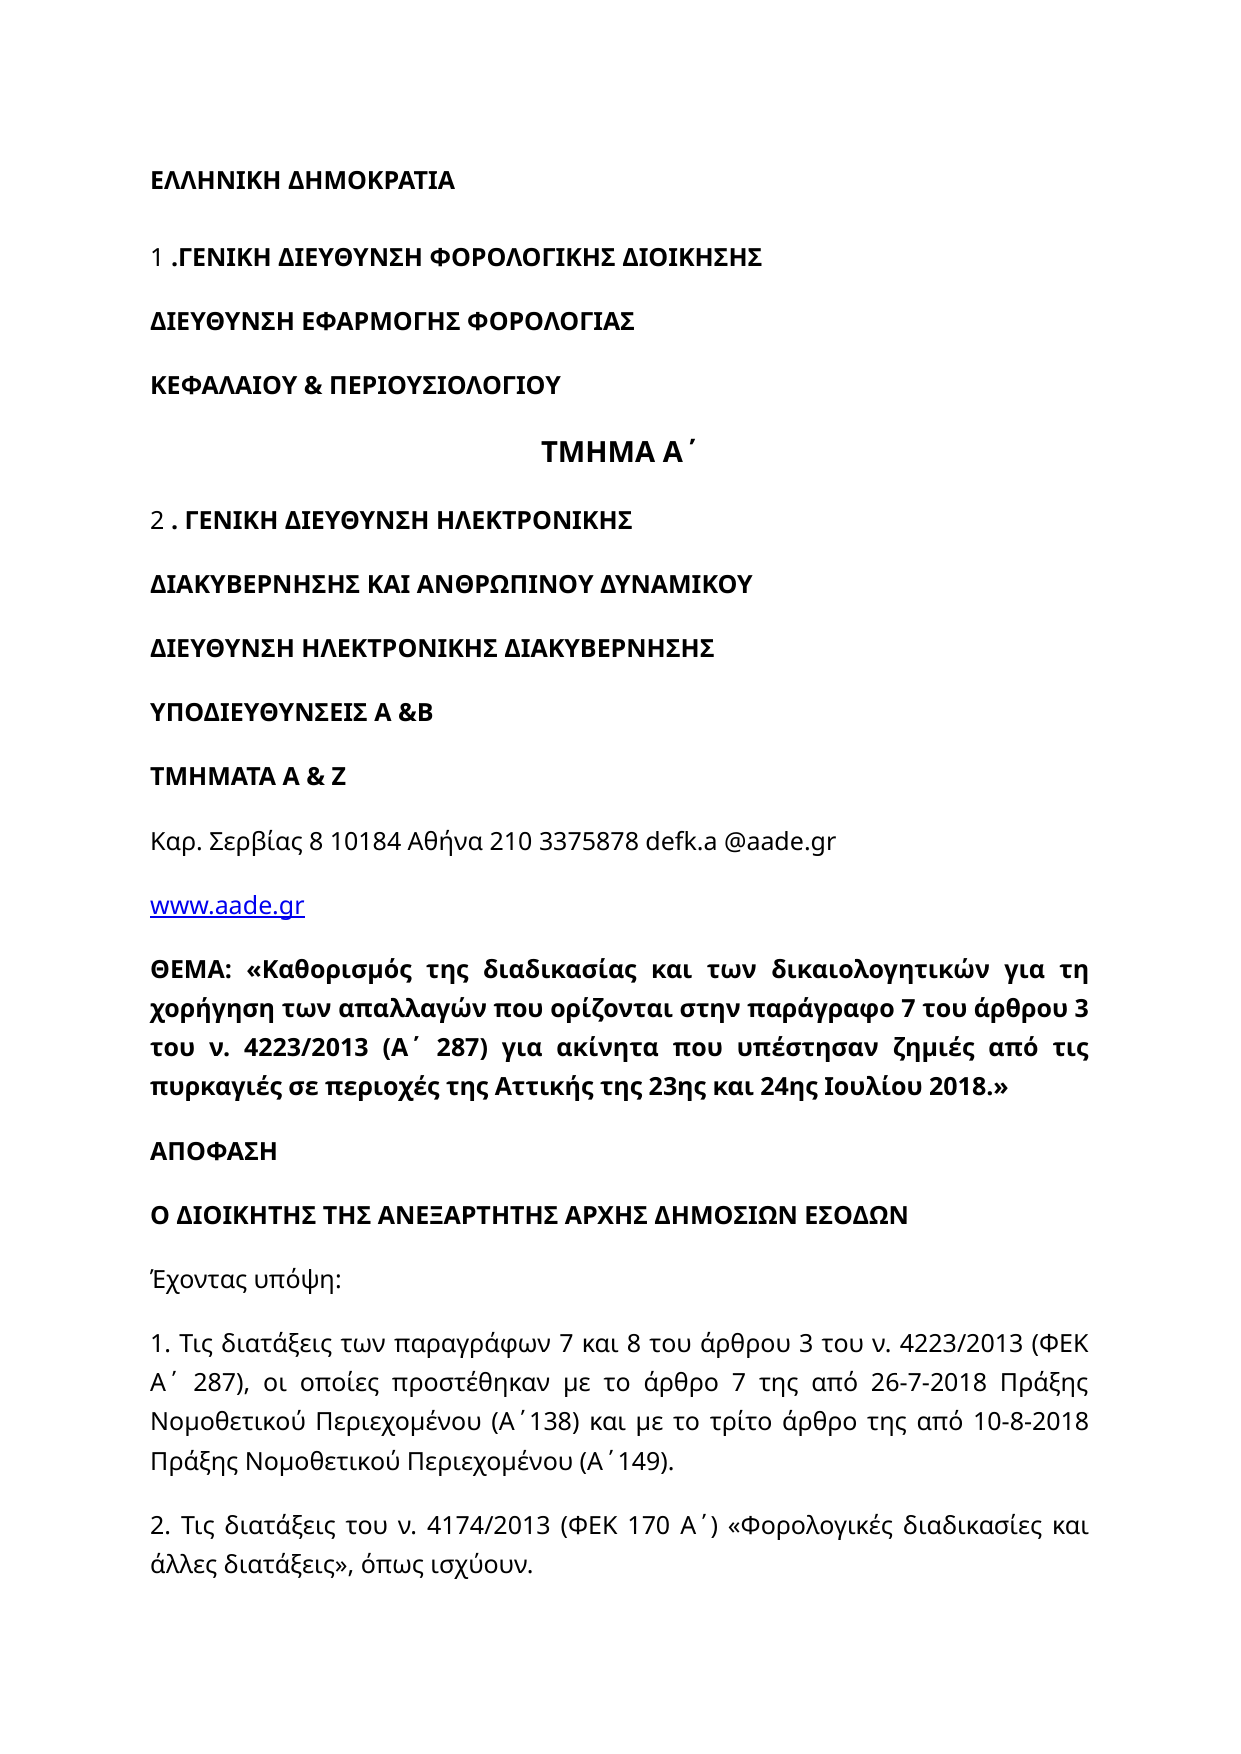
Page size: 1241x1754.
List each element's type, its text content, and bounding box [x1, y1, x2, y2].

text ΔΙΕΥΘΥΝΣΗ ΕΦΑΡΜΟΓΗΣ ΦΟΡΟΛΟΓΙΑΣ [150, 303, 1090, 337]
text ΚΕΦΑΛΑΙΟΥ & ΠΕΡΙΟΥΣΙΟΛΟΓΙΟΥ [150, 367, 1090, 402]
text ΘΕΜΑ: «Καθορισμός της διαδικασίας και των δικαιολογητικών για τη χορήγηση των απαλλαγών που ορίζονται στην παράγραφο 7 του άρθρου 3 του ν. 4223/2013 (Α΄ 287) για ακίνητα που υπέστησαν ζημιές από τις πυρκαγιές σε περιοχές της Αττικής της 23ης και 24ης Ιουλίου 2018.» [150, 951, 1090, 1103]
text Ο ΔΙΟΙΚΗΤΗΣ ΤΗΣ ΑΝΕΞΑΡΤΗΤΗΣ ΑΡΧΗΣ ΔΗΜΟΣΙΩΝ ΕΣΟΔΩΝ [150, 1197, 1090, 1231]
text Καρ. Σερβίας 8 10184 Αθήνα 210 3375878 defk.a @aade.gr [150, 823, 1090, 857]
text ΑΠΟΦΑΣΗ [150, 1133, 1090, 1167]
text 1. Τις διατάξεις των παραγράφων 7 και 8 του άρθρου 3 του ν. 4223/2013 (ΦΕΚ Α΄ 287), οι οποίες προστέθηκαν με το άρθρο 7 της από 26-7-2018 Πράξης Νομοθετικού Περιεχομένου (Α΄138) και με το τρίτο άρθρο της από 10-8-2018 Πράξης Νομοθετικού Περιεχομένου (Α΄149). [150, 1326, 1090, 1477]
text 2 . ΓΕΝΙΚΗ ΔΙΕΥΘΥΝΣΗ ΗΛΕΚΤΡΟΝΙΚΗΣ [150, 502, 1090, 536]
title ΕΛΛΗΝΙΚΗ ΔΗΜΟΚΡΑΤΙΑ [150, 162, 1090, 197]
text Έχοντας υπόψη: [150, 1261, 1090, 1296]
text ΤΜΗΜΑΤΑ Α & Ζ [150, 759, 1090, 793]
text ΔΙΑΚΥΒΕΡΝΗΣΗΣ ΚΑΙ ΑΝΘΡΩΠΙΝΟΥ ΔΥΝΑΜΙΚΟΥ [150, 566, 1090, 601]
text 2. Τις διατάξεις του ν. 4174/2013 (ΦΕΚ 170 Α΄) «Φορολογικές διαδικασίες και άλλες διατάξεις», όπως ισχύουν. [150, 1507, 1090, 1581]
text www.aade.gr [150, 887, 1090, 921]
text 1 .ΓΕΝΙΚΗ ΔΙΕΥΘΥΝΣΗ ΦΟΡΟΛΟΓΙΚΗΣ ΔΙΟΙΚΗΣΗΣ [150, 239, 1090, 273]
text ΥΠΟΔΙΕΥΘΥΝΣΕΙΣ Α &Β [150, 695, 1090, 729]
text ΔΙΕΥΘΥΝΣΗ ΗΛΕΚΤΡΟΝΙΚΗΣ ΔΙΑΚΥΒΕΡΝΗΣΗΣ [150, 631, 1090, 665]
subtitle ΤΜΗΜΑ Α΄ [150, 432, 1090, 471]
